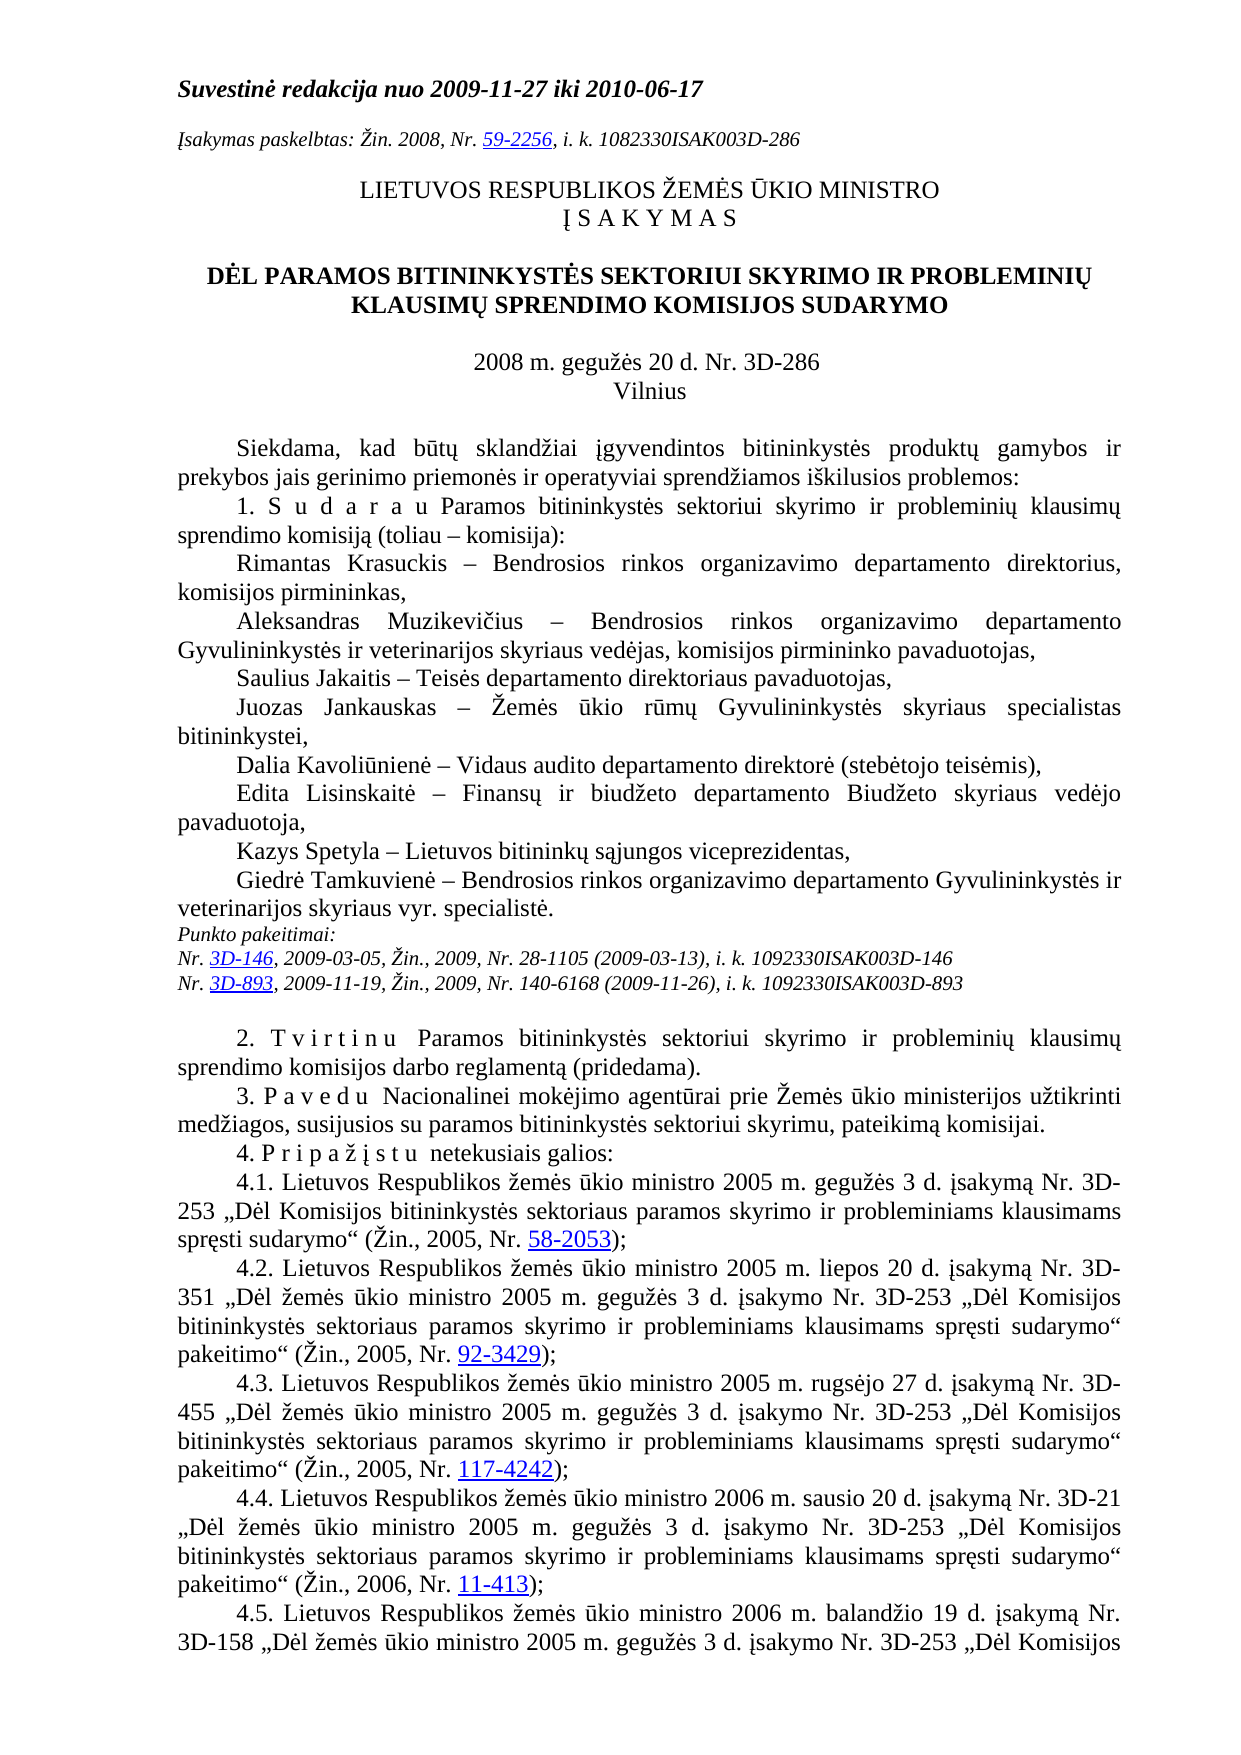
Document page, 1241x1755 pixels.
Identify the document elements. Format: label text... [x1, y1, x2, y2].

text LIETUVOS RESPUBLIKOS ŽEMĖS ŪKIO MINISTRO [177, 175, 1122, 203]
text 2. Tvirtinu Paramos bitininkystės sektoriui skyrimo ir probleminių klausimų sprendimo komisijos darbo reglamentą (pridedama). [177, 1023, 1122, 1081]
text 4.5. Lietuvos Respublikos žemės ūkio ministro 2006 m. balandžio 19 d. įsakymą Nr. 3D-158 „Dėl žemės ūkio ministro 2005 m. gegužės 3 d. įsakymo Nr. 3D-253 „Dėl Komisijos [177, 1598, 1122, 1656]
text Nr. 3D-146, 2009-03-05, Žin., 2009, Nr. 28-1105 (2009-03-13), i. k. 1092330ISAK003D-146 [177, 946, 1122, 970]
text 4.1. Lietuvos Respublikos žemės ūkio ministro 2005 m. gegužės 3 d. įsakymą Nr. 3D-253 „Dėl Komisijos bitininkystės sektoriaus paramos skyrimo ir probleminiams klausimams spręsti sudarymo“ (Žin., 2005, Nr. 58-2053); [177, 1167, 1122, 1253]
text DĖL PARAMOS BITININKYSTĖS SEKTORIUI SKYRIMO IR PROBLEMINIŲ KLAUSIMŲ SPRENDIMO KOMISIJOS SUDARYMO [177, 261, 1122, 318]
text Suvestinė redakcija nuo 2009-11-27 iki 2010-06-17 [177, 74, 1122, 103]
text 4.4. Lietuvos Respublikos žemės ūkio ministro 2006 m. sausio 20 d. įsakymą Nr. 3D-21 „Dėl žemės ūkio ministro 2005 m. gegužės 3 d. įsakymo Nr. 3D-253 „Dėl Komisijos bitininkystės sektoriaus paramos skyrimo ir probleminiams klausimams spręsti sudarymo“ pakeitimo“ (Žin., 2006, Nr. 11-413); [177, 1483, 1122, 1598]
text Nr. 3D-893, 2009-11-19, Žin., 2009, Nr. 140-6168 (2009-11-26), i. k. 1092330ISAK003D-893 [177, 970, 1122, 994]
text Edita Lisinskaitė – Finansų ir biudžeto departamento Biudžeto skyriaus vedėjo pavaduotoja, [177, 778, 1122, 836]
text Vilnius [177, 376, 1122, 405]
text 4.3. Lietuvos Respublikos žemės ūkio ministro 2005 m. rugsėjo 27 d. įsakymą Nr. 3D-455 „Dėl žemės ūkio ministro 2005 m. gegužės 3 d. įsakymo Nr. 3D-253 „Dėl Komisijos bitininkystės sektoriaus paramos skyrimo ir probleminiams klausimams spręsti sudarymo“ pakeitimo“ (Žin., 2005, Nr. 117-4242); [177, 1368, 1122, 1483]
text 4. Pripažįstu netekusiais galios: [177, 1138, 1122, 1167]
text Kazys Spetyla – Lietuvos bitininkų sąjungos viceprezidentas, [177, 836, 1122, 865]
text Dalia Kavoliūnienė – Vidaus audito departamento direktorė (stebėtojo teisėmis), [177, 750, 1122, 778]
text 1. S u d a r a u Paramos bitininkystės sektoriui skyrimo ir probleminių klausimų sprendimo komisiją (toliau – komisija): [177, 491, 1122, 548]
text Įsakymas paskelbtas: Žin. 2008, Nr. 59-2256, i. k. 1082330ISAK003D-286 [177, 127, 1122, 151]
text Saulius Jakaitis – Teisės departamento direktoriaus pavaduotojas, [177, 663, 1122, 692]
text Giedrė Tamkuvienė – Bendrosios rinkos organizavimo departamento Gyvulininkystės ir veterinarijos skyriaus vyr. specialistė. [177, 865, 1122, 922]
text Punkto pakeitimai: [177, 922, 1122, 946]
text Aleksandras Muzikevičius – Bendrosios rinkos organizavimo departamento Gyvulininkystės ir veterinarijos skyriaus vedėjas, komisijos pirmininko pavaduotojas, [177, 606, 1122, 663]
text Rimantas Krasuckis – Bendrosios rinkos organizavimo departamento direktorius, komisijos pirmininkas, [177, 548, 1122, 606]
text 2008 m. gegužės 20 d. Nr. 3D-286 [177, 347, 1122, 376]
text Siekdama, kad būtų sklandžiai įgyvendintos bitininkystės produktų gamybos ir prekybos jais gerinimo priemonės ir operatyviai sprendžiamos iškilusios problemos: [177, 433, 1122, 491]
text ĮSAKYMAS [177, 203, 1122, 232]
text 4.2. Lietuvos Respublikos žemės ūkio ministro 2005 m. liepos 20 d. įsakymą Nr. 3D-351 „Dėl žemės ūkio ministro 2005 m. gegužės 3 d. įsakymo Nr. 3D-253 „Dėl Komisijos bitininkystės sektoriaus paramos skyrimo ir probleminiams klausimams spręsti sudarymo“ pakeitimo“ (Žin., 2005, Nr. 92-3429); [177, 1253, 1122, 1368]
text 3. Pavedu Nacionalinei mokėjimo agentūrai prie Žemės ūkio ministerijos užtikrinti medžiagos, susijusios su paramos bitininkystės sektoriui skyrimu, pateikimą komisijai. [177, 1081, 1122, 1138]
text Juozas Jankauskas – Žemės ūkio rūmų Gyvulininkystės skyriaus specialistas bitininkystei, [177, 692, 1122, 750]
